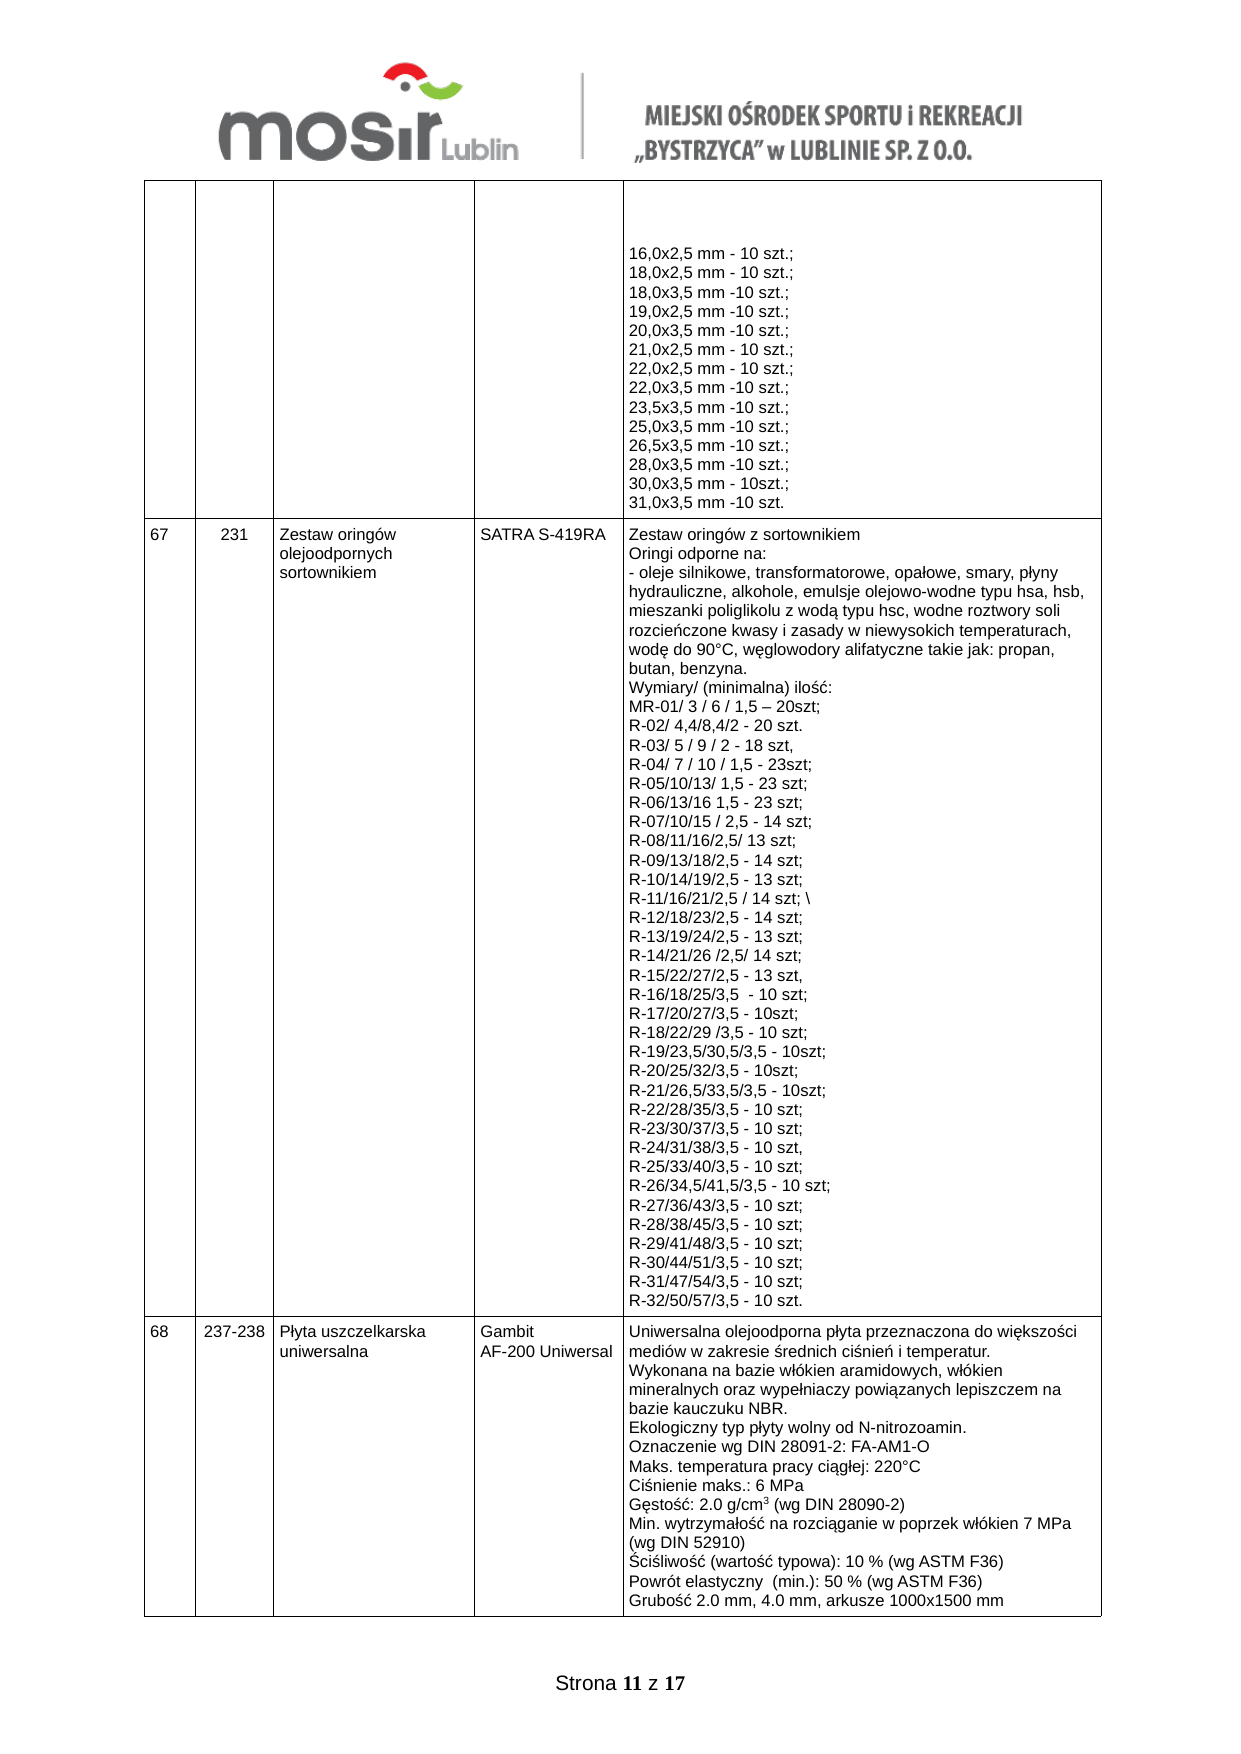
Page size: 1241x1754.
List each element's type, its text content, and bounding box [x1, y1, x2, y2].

table_cell Zestaw oringów z sortownikiem Oringi odporne na: - oleje silnikowe, transformatorowe, opałowe, smary, płyny hydrauliczne, alkohole, emulsje olejowo-wodne typu hsa, hsb, mieszanki poliglikolu z wodą typu hsc, wodne roztwory soli rozcieńczone kwasy i zasady w niewysokich temperaturach, wodę do 90°C, węglowodory alifatyczne takie jak: propan, butan, benzyna. Wymiary/ (minimalna) ilość: MR-01/ 3 / 6 / 1,5 – 20szt; R-02/ 4,4/8,4/2 - 20 szt. R-03/ 5 / 9 / 2 - 18 szt, R-04/ 7 / 10 / 1,5 - 23szt; R-05/10/13/ 1,5 - 23 szt; R-06/13/16 1,5 - 23 szt; R-07/10/15 / 2,5 - 14 szt; R-08/11/16/2,5/ 13 szt; R-09/13/18/2,5 - 14 szt; R-10/14/19/2,5 - 13 szt; R-11/16/21/2,5 / 14 szt; \ R-12/18/23/2,5 - 14 szt; R-13/19/24/2,5 - 13 szt; R-14/21/26 /2,5/ 14 szt; R-15/22/27/2,5 - 13 szt, R-16/18/25/3,5 - 10 szt; R-17/20/27/3,5 - 10szt; R-18/22/29 /3,5 - 10 szt; R-19/23,5/30,5/3,5 - 10szt; R-20/25/32/3,5 - 10szt; R-21/26,5/33,5/3,5 - 10szt; R-22/28/35/3,5 - 10 szt; R-23/30/37/3,5 - 10 szt; R-24/31/38/3,5 - 10 szt, R-25/33/40/3,5 - 10 szt; R-26/34,5/41,5/3,5 - 10 szt; R-27/36/43/3,5 - 10 szt; R-28/38/45/3,5 - 10 szt; R-29/41/48/3,5 - 10 szt; R-30/44/51/3,5 - 10 szt; R-31/47/54/3,5 - 10 szt; R-32/50/57/3,5 - 10 szt. [624, 519, 1101, 1316]
table_cell Gambit AF-200 Uniwersal [475, 1317, 623, 1616]
table_cell SATRA S-419RA [475, 519, 623, 1316]
table_cell 237-238 [196, 1317, 273, 1616]
table_cell [274, 181, 474, 518]
table_cell Zestaw oringów olejoodpornych sortownikiem [274, 519, 474, 1316]
table_cell 231 [196, 519, 273, 1316]
table_cell Płyta uszczelkarska uniwersalna [274, 1317, 474, 1616]
table_cell Uniwersalna olejoodporna płyta przeznaczona do większości mediów w zakresie średnich ciśnień i temperatur. Wykonana na bazie włókien aramidowych, włókien mineralnych oraz wypełniaczy powiązanych lepiszczem na bazie kauczuku NBR. Ekologiczny typ płyty wolny od N-nitrozoamin. Oznaczenie wg DIN 28091-2: FA-AM1-O Maks. temperatura pracy ciągłej: 220°C Ciśnienie maks.: 6 MPa Gęstość: 2.0 g/cm3 (wg DIN 28090-2) Min. wytrzymałość na rozciąganie w poprzek włókien 7 MPa (wg DIN 52910) Ściśliwość (wartość typowa): 10 % (wg ASTM F36) Powrót elastyczny (min.): 50 % (wg ASTM F36) Grubość 2.0 mm, 4.0 mm, arkusze 1000x1500 mm [624, 1317, 1101, 1616]
table_cell [475, 181, 623, 518]
table_cell [145, 181, 195, 518]
table_cell [196, 181, 273, 518]
table_cell 68 [145, 1317, 195, 1616]
table_cell 16,0x2,5 mm - 10 szt.; 18,0x2,5 mm - 10 szt.; 18,0x3,5 mm -10 szt.; 19,0x2,5 mm -10 szt.; 20,0x3,5 mm -10 szt.; 21,0x2,5 mm - 10 szt.; 22,0x2,5 mm - 10 szt.; 22,0x3,5 mm -10 szt.; 23,5x3,5 mm -10 szt.; 25,0x3,5 mm -10 szt.; 26,5x3,5 mm -10 szt.; 28,0x3,5 mm -10 szt.; 30,0x3,5 mm - 10szt.; 31,0x3,5 mm -10 szt. [624, 181, 1101, 518]
table_cell 67 [145, 519, 195, 1316]
